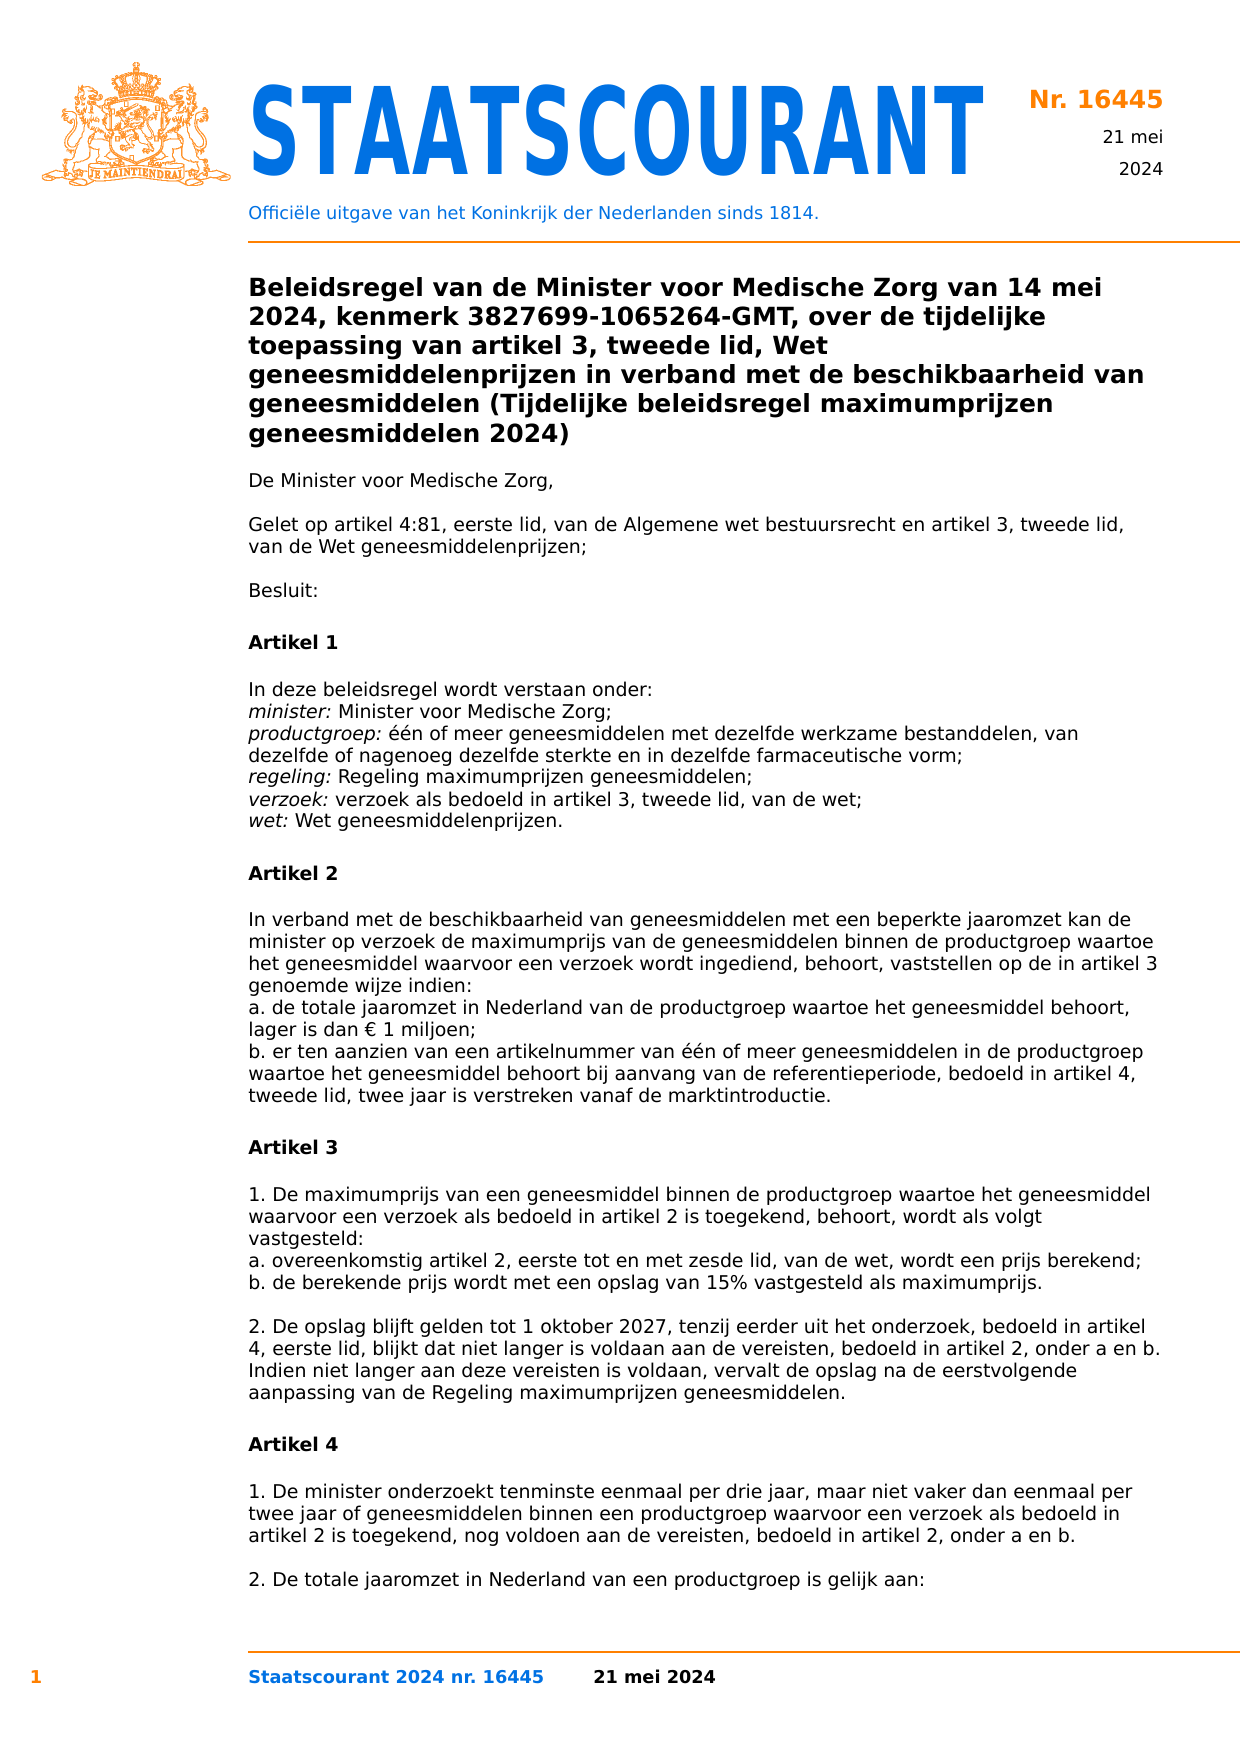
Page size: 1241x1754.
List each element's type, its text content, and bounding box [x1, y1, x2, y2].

text b. de berekende prijs wordt met een opslag van 15% vastgesteld als maximumprijs. [248, 1272, 1163, 1294]
text De Minister voor Medische Zorg, [248, 470, 1163, 492]
picture [41, 62, 231, 186]
subtitle Artikel 1 [248, 632, 1163, 653]
subtitle Artikel 4 [248, 1434, 1163, 1456]
text Besluit: [248, 579, 1163, 602]
text In verband met de beschikbaarheid van geneesmiddelen met een beperkte jaaromzet kan de minister op verzoek de maximumprijs van de geneesmiddelen binnen de productgroep waartoe het geneesmiddel waarvoor een verzoek wordt ingediend, behoort, vaststellen op de in artikel 3 genoemde wijze indien: [248, 909, 1163, 997]
table_cell 21 mei [998, 121, 1240, 153]
table_header Nr. 16445 [998, 62, 1240, 121]
subtitle Artikel 2 [248, 862, 1163, 884]
text regeling: Regeling maximumprijzen geneesmiddelen; [248, 766, 1163, 788]
text b. er ten aanzien van een artikelnummer van één of meer geneesmiddelen in de productgroep waartoe het geneesmiddel behoort bij aanvang van de referentieperiode, bedoeld in artikel 4, tweede lid, twee jaar is verstreken vanaf de marktintroductie. [248, 1041, 1163, 1107]
text a. de totale jaaromzet in Nederland van de productgroep waartoe het geneesmiddel behoort, lager is dan € 1 miljoen; [248, 997, 1163, 1041]
text Gelet op artikel 4:81, eerste lid, van de Algemene wet bestuursrecht en artikel 3, tweede lid, van de Wet geneesmiddelenprijzen; [248, 514, 1163, 558]
text In deze beleidsregel wordt verstaan onder: [248, 678, 1163, 701]
text verzoek: verzoek als bedoeld in artikel 3, tweede lid, van de wet; [248, 788, 1163, 810]
text 1. De maximumprijs van een geneesmiddel binnen de productgroep waartoe het geneesmiddel waarvoor een verzoek als bedoeld in artikel 2 is toegekend, behoort, wordt als volgt vastgesteld: [248, 1184, 1163, 1250]
text productgroep: één of meer geneesmiddelen met dezelfde werkzame bestanddelen, van dezelfde of nagenoeg dezelfde sterkte en in dezelfde farmaceutische vorm; [248, 722, 1163, 766]
text 2. De opslag blijft gelden tot 1 oktober 2027, tenzij eerder uit het onderzoek, bedoeld in artikel 4, eerste lid, blijkt dat niet langer is voldaan aan de vereisten, bedoeld in artikel 2, onder a en b. Indien niet langer aan deze vereisten is voldaan, vervalt de opslag na de eerstvolgende aanpassing van de Regeling maximumprijzen geneesmiddelen. [248, 1316, 1163, 1404]
text wet: Wet geneesmiddelenprijzen. [248, 810, 1163, 832]
subtitle Beleidsregel van de Minister voor Medische Zorg van 14 mei 2024, kenmerk 3827699-1065264-GMT, over de tijdelijke toepassing van artikel 3, tweede lid, Wet geneesmiddelenprijzen in verband met de beschikbaarheid van geneesmiddelen (Tijdelijke beleidsregel maximumprijzen geneesmiddelen 2024) [248, 273, 1163, 448]
text a. overeenkomstig artikel 2, eerste tot en met zesde lid, van de wet, wordt een prijs berekend; [248, 1250, 1163, 1272]
subtitle Artikel 3 [248, 1137, 1163, 1159]
table_cell Officiële uitgave van het Koninkrijk der Nederlanden sinds 1814. [248, 203, 1240, 241]
table_header [25, 62, 248, 241]
text 1. De minister onderzoekt tenminste eenmaal per drie jaar, maar niet vaker dan eenmaal per twee jaar of geneesmiddelen binnen een productgroep waarvoor een verzoek als bedoeld in artikel 2 is toegekend, nog voldoen aan de vereisten, bedoeld in artikel 2, onder a en b. [248, 1481, 1163, 1547]
text minister: Minister voor Medische Zorg; [248, 701, 1163, 722]
table_header STAATSCOURANT [248, 62, 998, 203]
table_cell 2024 [998, 153, 1240, 203]
text 2. De totale jaaromzet in Nederland van een productgroep is gelijk aan: [248, 1569, 1163, 1591]
